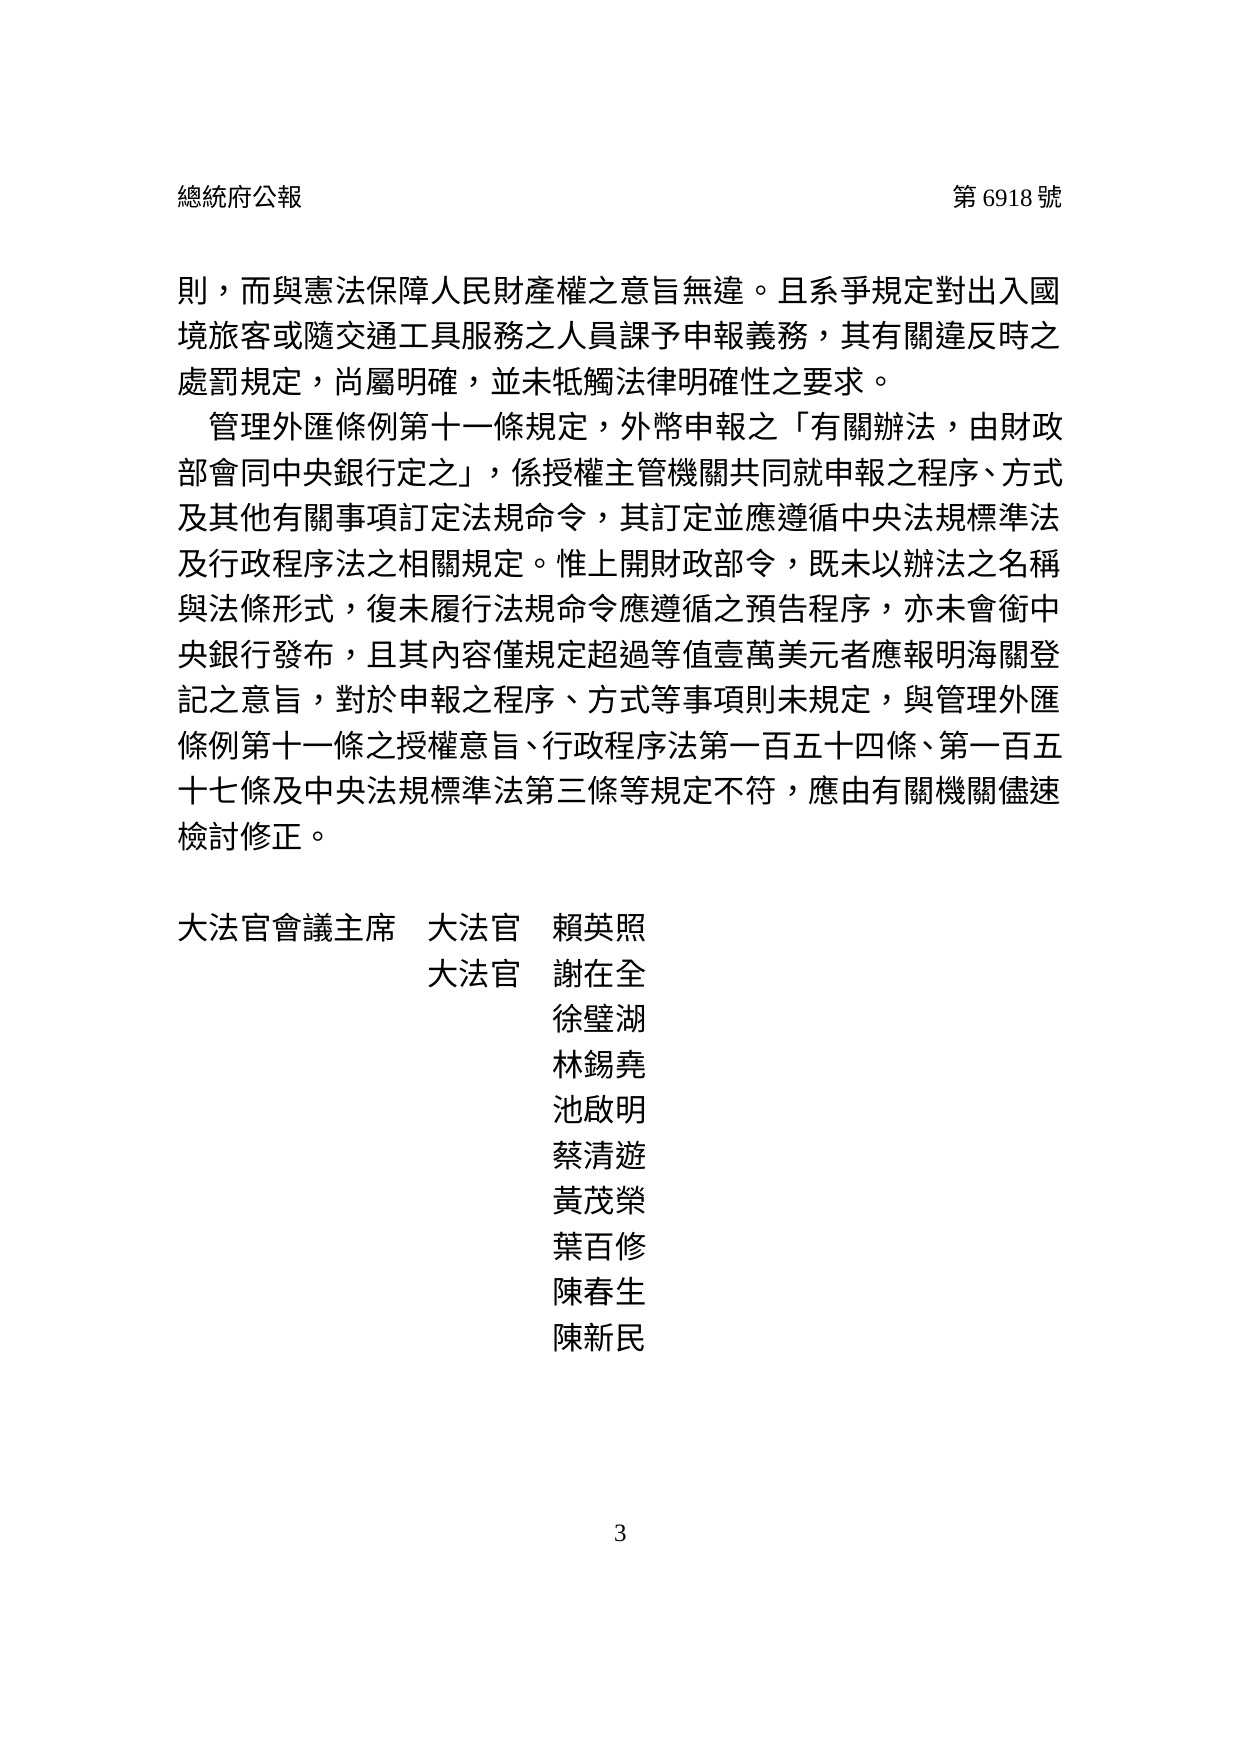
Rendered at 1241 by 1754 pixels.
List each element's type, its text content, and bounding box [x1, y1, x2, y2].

text 黃茂榮 [177, 1176, 1063, 1222]
text 大法官 謝在全 [177, 949, 1063, 994]
text 陳春生 [177, 1267, 1063, 1313]
text 葉百修 [177, 1222, 1063, 1267]
text 林錫堯 [177, 1040, 1063, 1085]
text 則，而與憲法保障人民財產權之意旨無違。且系爭規定對出入國境旅客或隨交通工具服務之人員課予申報義務，其有關違反時之處罰規定，尚屬明確，並未牴觸法律明確性之要求。 [177, 266, 1063, 402]
text 池啟明 [177, 1085, 1063, 1131]
text 管理外匯條例第十一條規定，外幣申報之「有關辦法，由財政部會同中央銀行定之」，係授權主管機關共同就申報之程序、方式及其他有關事項訂定法規命令，其訂定並應遵循中央法規標準法及行政程序法之相關規定。惟上開財政部令，既未以辦法之名稱與法條形式，復未履行法規命令應遵循之預告程序，亦未會銜中央銀行發布，且其內容僅規定超過等值壹萬美元者應報明海關登記之意旨，對於申報之程序、方式等事項則未規定，與管理外匯條例第十一條之授權意旨、行政程序法第一百五十四條、第一百五十七條及中央法規標準法第三條等規定不符，應由有關機關儘速檢討修正。 [177, 402, 1063, 858]
text 蔡清遊 [177, 1131, 1063, 1176]
text 陳新民 [177, 1313, 1063, 1358]
text 大法官會議主席 大法官 賴英照 [177, 903, 1063, 949]
text 徐璧湖 [177, 994, 1063, 1040]
